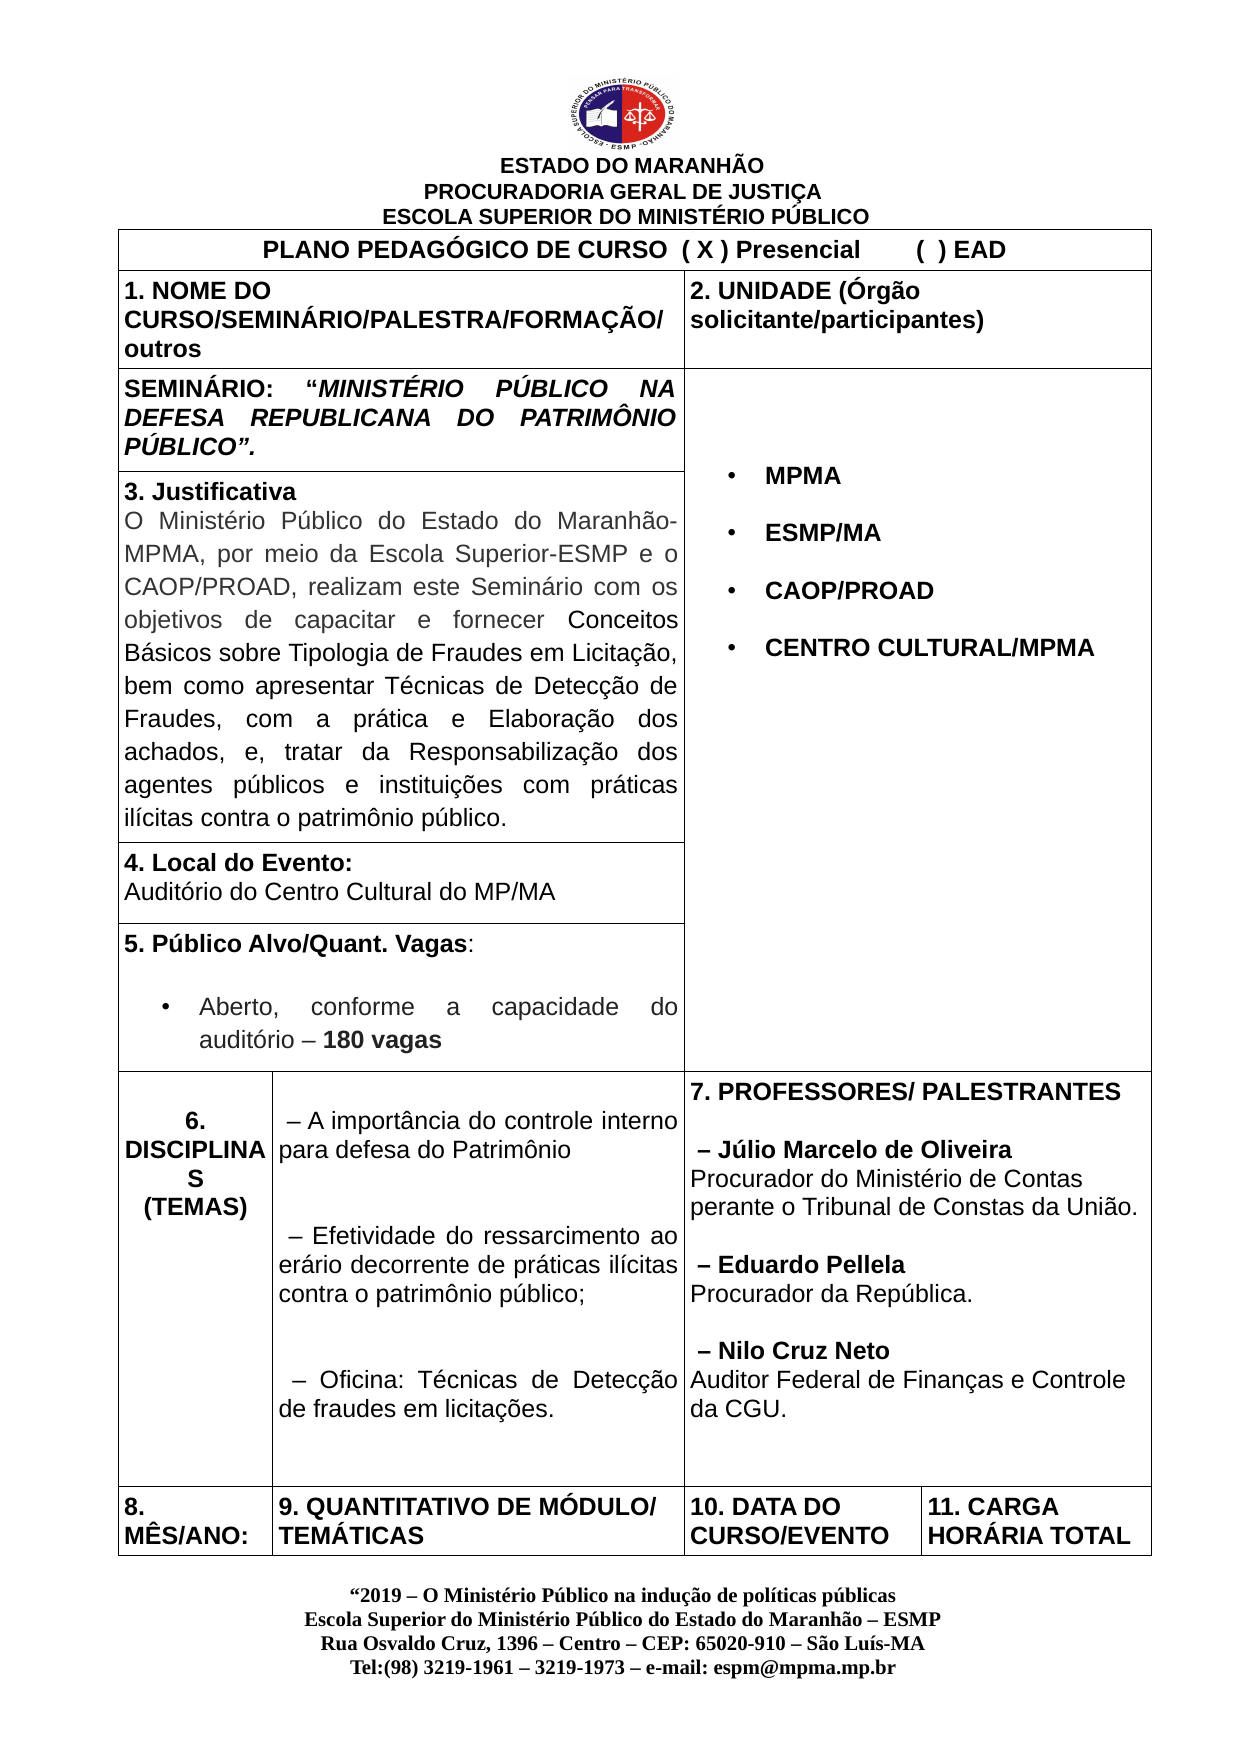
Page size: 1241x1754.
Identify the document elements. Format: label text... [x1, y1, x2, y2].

table_cell 4. Local do Evento: Auditório do Centro Cultural do MP/MA [119, 843, 684, 923]
text PROCURADORIA GERAL DE JUSTIÇA [118, 179, 1127, 204]
table_cell 10. DATA DO CURSO/EVENTO [685, 1487, 921, 1555]
text ESTADO DO MARANHÃO [118, 152, 1127, 179]
table_cell SEMINÁRIO: “MINISTÉRIO PÚBLICO NA DEFESA REPUBLICANA DO PATRIMÔNIO PÚBLICO”. [119, 369, 684, 471]
table_cell 2. UNIDADE (Órgão solicitante/participantes) [685, 271, 1151, 368]
table_cell 11. CARGA HORÁRIA TOTAL [922, 1487, 1151, 1555]
table_cell 6. DISCIPLINAS (TEMAS) [119, 1072, 272, 1486]
text ESCOLA SUPERIOR DO MINISTÉRIO PÚBLICO [118, 204, 1127, 229]
table_cell 5. Público Alvo/Quant. Vagas: Aberto, conforme a capacidade do auditório – 180 vagas [119, 924, 684, 1071]
table_cell 8. MÊS/ANO: [119, 1487, 272, 1555]
table_header PLANO PEDAGÓGICO DE CURSO ( X ) Presencial ( ) EAD [119, 230, 1151, 270]
table_cell – A importância do controle interno para defesa do Patrimônio – Efetividade do ressarcimento ao erário decorrente de práticas ilícitas contra o patrimônio público; – Oficina: Técnicas de Detecção de fraudes em licitações. [273, 1072, 684, 1486]
table_cell 9. QUANTITATIVO DE MÓDULO/ TEMÁTICAS [273, 1487, 684, 1555]
table_cell 3. Justificativa O Ministério Público do Estado do Maranhão-MPMA, por meio da Escola Superior-ESMP e o CAOP/PROAD, realizam este Seminário com os objetivos de capacitar e fornecer Conceitos Básicos sobre Tipologia de Fraudes em Licitação, bem como apresentar Técnicas de Detecção de Fraudes, com a prática e Elaboração dos achados, e, tratar da Responsabilização dos agentes públicos e instituições com práticas ilícitas contra o patrimônio público. [119, 472, 684, 842]
table_cell MPMA ESMP/MA CAOP/PROAD CENTRO CULTURAL/MPMA [685, 369, 1151, 1071]
table_cell 7. PROFESSORES/ PALESTRANTES – Júlio Marcelo de Oliveira Procurador do Ministério de Contas perante o Tribunal de Constas da União. – Eduardo Pellela Procurador da República. – Nilo Cruz Neto Auditor Federal de Finanças e Controle da CGU. [685, 1072, 1151, 1486]
table_cell 1. NOME DO CURSO/SEMINÁRIO/PALESTRA/FORMAÇÃO/outros [119, 271, 684, 368]
